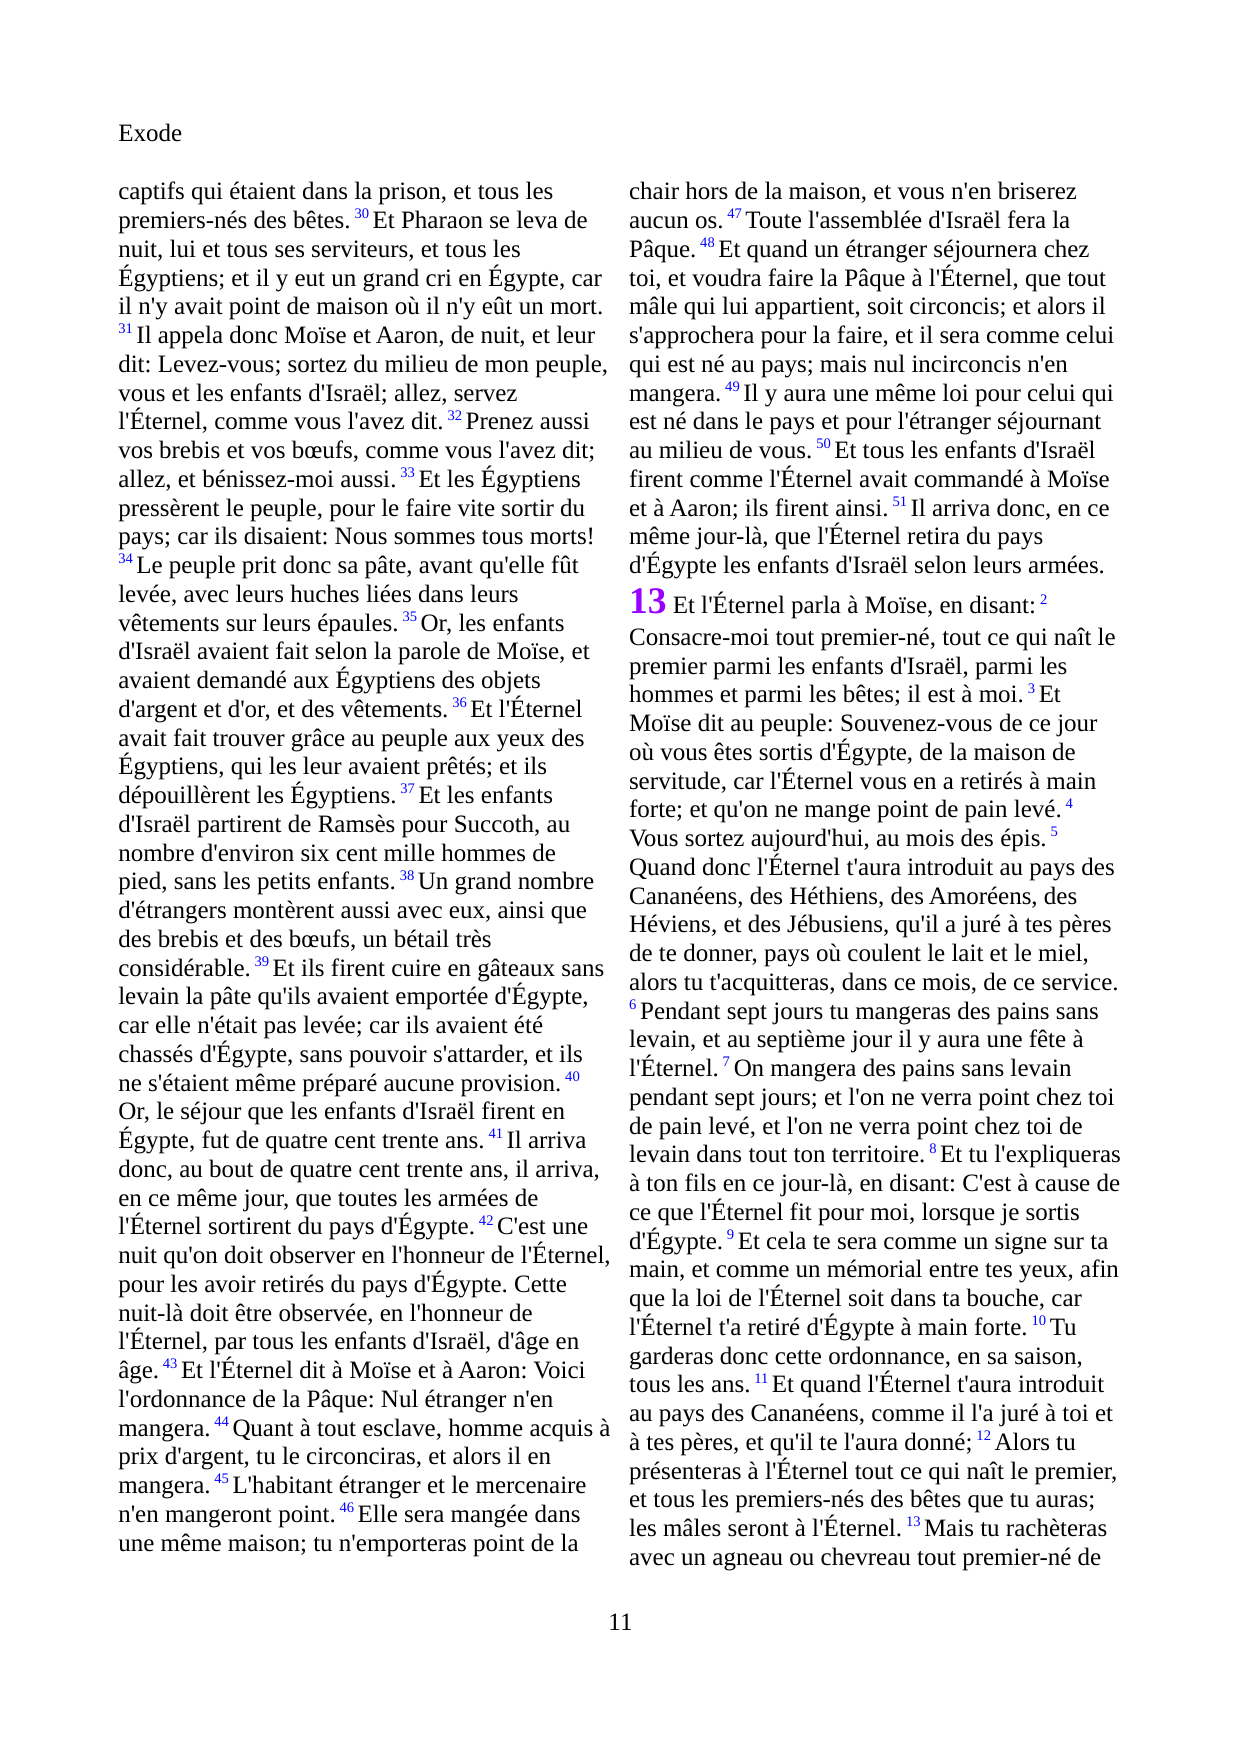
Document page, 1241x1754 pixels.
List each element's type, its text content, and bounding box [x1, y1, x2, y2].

text chair hors de la maison, et vous n'en briserez aucun os. 47 Toute l'assemblée d'Israël fera la Pâque. 48 Et quand un étranger séjournera chez toi, et voudra faire la Pâque à l'Éternel, que tout mâle qui lui appartient, soit circoncis; et alors il s'approchera pour la faire, et il sera comme celui qui est né au pays; mais nul incirconcis n'en mangera. 49 Il y aura une même loi pour celui qui est né dans le pays et pour l'étranger séjournant au milieu de vous. 50 Et tous les enfants d'Israël firent comme l'Éternel avait commandé à Moïse et à Aaron; ils firent ainsi. 51 Il arriva donc, en ce même jour-là, que l'Éternel retira du pays d'Égypte les enfants d'Israël selon leurs armées. [629, 176, 1122, 579]
text 13 Et l'Éternel parla à Moïse, en disant: 2 Consacre-moi tout premier-né, tout ce qui naît le premier parmi les enfants d'Israël, parmi les hommes et parmi les bêtes; il est à moi. 3 Et Moïse dit au peuple: Souvenez-vous de ce jour où vous êtes sortis d'Égypte, de la maison de servitude, car l'Éternel vous en a retirés à main forte; et qu'on ne mange point de pain levé. 4 Vous sortez aujourd'hui, au mois des épis. 5 Quand donc l'Éternel t'aura introduit au pays des Cananéens, des Héthiens, des Amoréens, des Héviens, et des Jébusiens, qu'il a juré à tes pères de te donner, pays où coulent le lait et le miel, alors tu t'acquitteras, dans ce mois, de ce service. 6 Pendant sept jours tu mangeras des pains sans levain, et au septième jour il y aura une fête à l'Éternel. 7 On mangera des pains sans levain pendant sept jours; et l'on ne verra point chez toi de pain levé, et l'on ne verra point chez toi de levain dans tout ton territoire. 8 Et tu l'expliqueras à ton fils en ce jour-là, en disant: C'est à cause de ce que l'Éternel fit pour moi, lorsque je sortis d'Égypte. 9 Et cela te sera comme un signe sur ta main, et comme un mémorial entre tes yeux, afin que la loi de l'Éternel soit dans ta bouche, car l'Éternel t'a retiré d'Égypte à main forte. 10 Tu garderas donc cette ordonnance, en sa saison, tous les ans. 11 Et quand l'Éternel t'aura introduit au pays des Cananéens, comme il l'a juré à toi et à tes pères, et qu'il te l'aura donné; 12 Alors tu présenteras à l'Éternel tout ce qui naît le premier, et tous les premiers-nés des bêtes que tu auras; les mâles seront à l'Éternel. 13 Mais tu rachèteras avec un agneau ou chevreau tout premier-né de [629, 579, 1122, 1571]
text captifs qui étaient dans la prison, et tous les premiers-nés des bêtes. 30 Et Pharaon se leva de nuit, lui et tous ses serviteurs, et tous les Égyptiens; et il y eut un grand cri en Égypte, car il n'y avait point de maison où il n'y eût un mort. 31 Il appela donc Moïse et Aaron, de nuit, et leur dit: Levez-vous; sortez du milieu de mon peuple, vous et les enfants d'Israël; allez, servez l'Éternel, comme vous l'avez dit. 32 Prenez aussi vos brebis et vos bœufs, comme vous l'avez dit; allez, et bénissez-moi aussi. 33 Et les Égyptiens pressèrent le peuple, pour le faire vite sortir du pays; car ils disaient: Nous sommes tous morts! 34 Le peuple prit donc sa pâte, avant qu'elle fût levée, avec leurs huches liées dans leurs vêtements sur leurs épaules. 35 Or, les enfants d'Israël avaient fait selon la parole de Moïse, et avaient demandé aux Égyptiens des objets d'argent et d'or, et des vêtements. 36 Et l'Éternel avait fait trouver grâce au peuple aux yeux des Égyptiens, qui les leur avaient prêtés; et ils dépouillèrent les Égyptiens. 37 Et les enfants d'Israël partirent de Ramsès pour Succoth, au nombre d'environ six cent mille hommes de pied, sans les petits enfants. 38 Un grand nombre d'étrangers montèrent aussi avec eux, ainsi que des brebis et des bœufs, un bétail très considérable. 39 Et ils firent cuire en gâteaux sans levain la pâte qu'ils avaient emportée d'Égypte, car elle n'était pas levée; car ils avaient été chassés d'Égypte, sans pouvoir s'attarder, et ils ne s'étaient même préparé aucune provision. 40 Or, le séjour que les enfants d'Israël firent en Égypte, fut de quatre cent trente ans. 41 Il arriva donc, au bout de quatre cent trente ans, il arriva, en ce même jour, que toutes les armées de l'Éternel sortirent du pays d'Égypte. 42 C'est une nuit qu'on doit observer en l'honneur de l'Éternel, pour les avoir retirés du pays d'Égypte. Cette nuit-là doit être observée, en l'honneur de l'Éternel, par tous les enfants d'Israël, d'âge en âge. 43 Et l'Éternel dit à Moïse et à Aaron: Voici l'ordonnance de la Pâque: Nul étranger n'en mangera. 44 Quant à tout esclave, homme acquis à prix d'argent, tu le circonciras, et alors il en mangera. 45 L'habitant étranger et le mercenaire n'en mangeront point. 46 Elle sera mangée dans une même maison; tu n'emporteras point de la [118, 176, 611, 1556]
